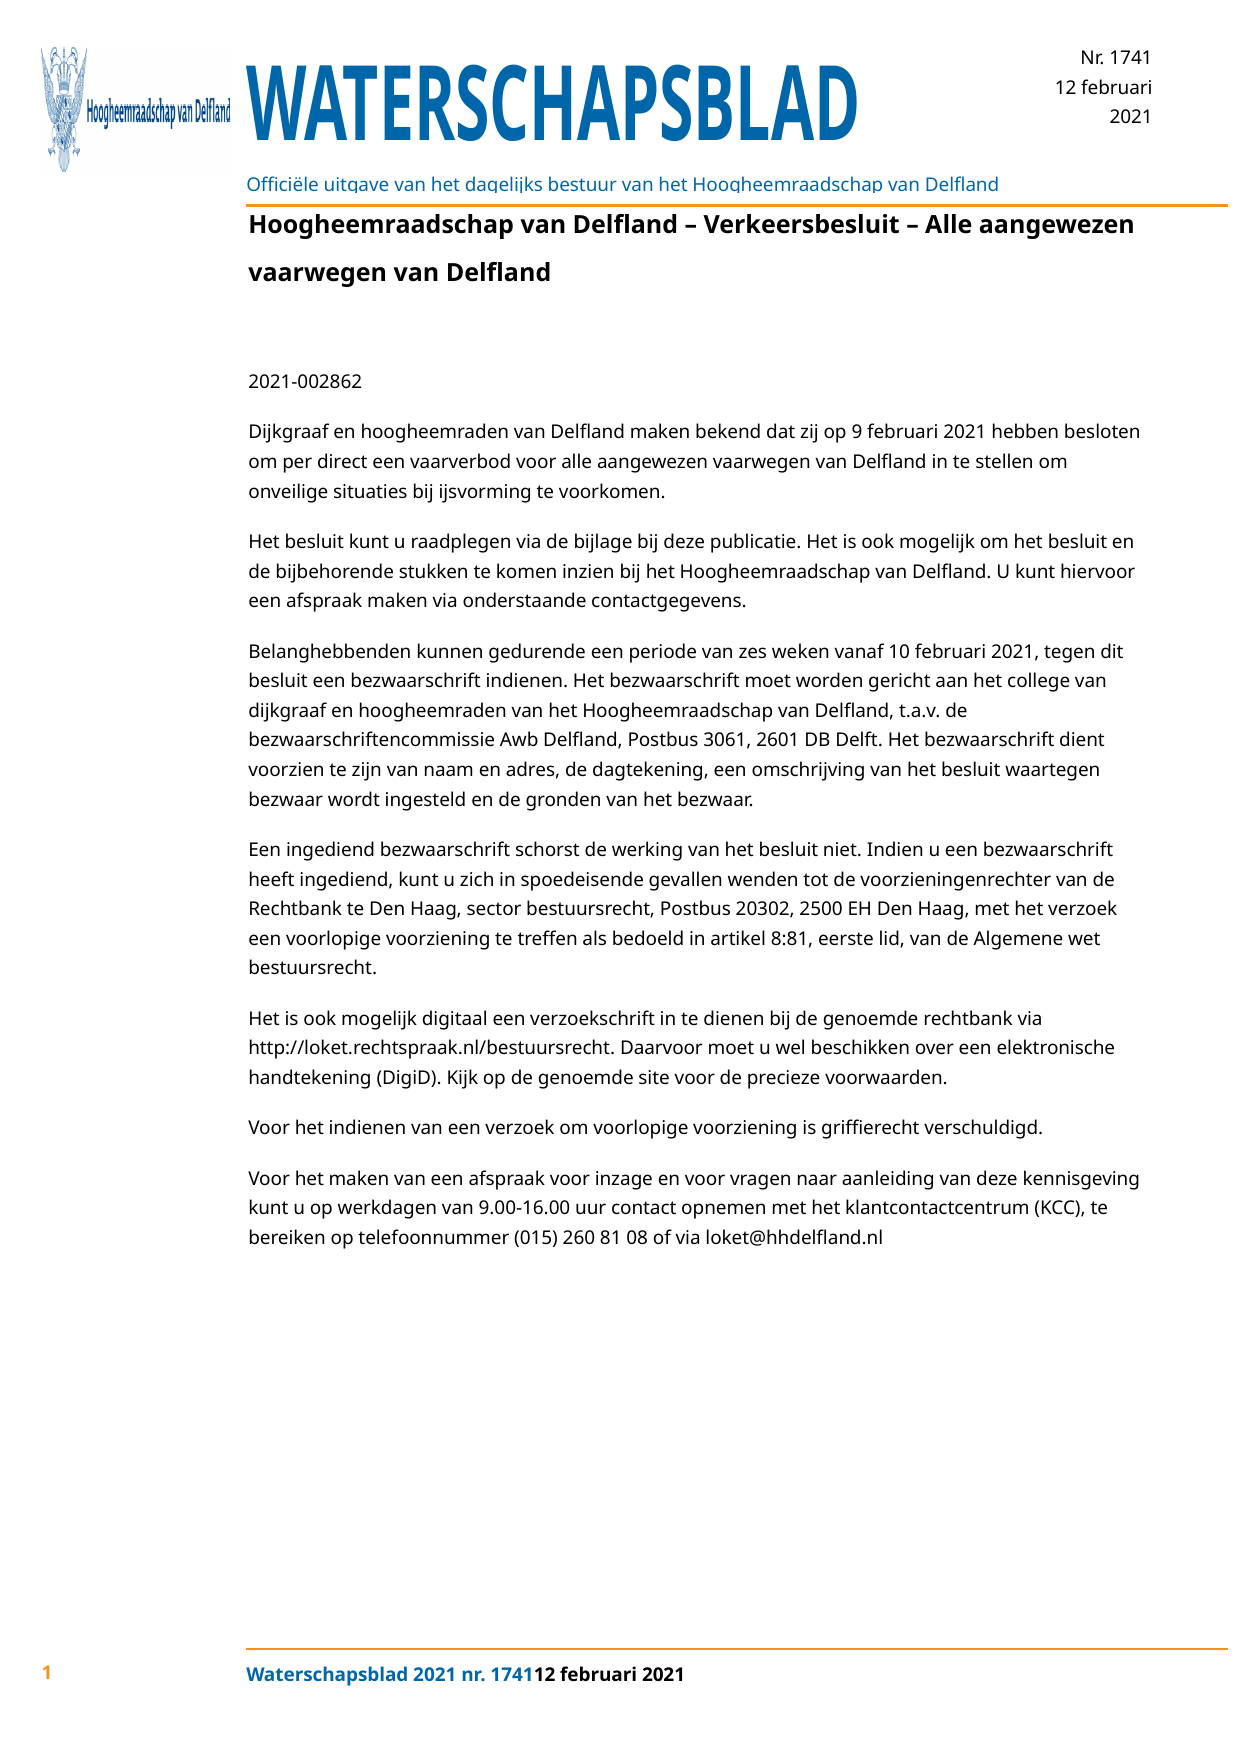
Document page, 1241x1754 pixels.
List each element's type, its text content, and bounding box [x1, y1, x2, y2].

text Hoogheemraadschap van Delfland – Verkeersbesluit – Alle aangewezen vaarwegen van Delfland [248, 207, 1152, 288]
text 2021-002862 [248, 368, 1152, 394]
text Dijkgraaf en hoogheemraden van Delfland maken bekend dat zij op 9 februari 2021 hebben besloten om per direct een vaarverbod voor alle aangewezen vaarwegen van Delfland in te stellen om onveilige situaties bij ijsvorming te voorkomen. [248, 419, 1152, 504]
text Voor het indienen van een verzoek om voorlopige voorziening is griffierecht verschuldigd. [248, 1114, 1152, 1140]
text Een ingediend bezwaarschrift schorst de werking van het besluit niet. Indien u een bezwaarschrift heeft ingediend, kunt u zich in spoedeisende gevallen wenden tot de voorzieningenrechter van de Rechtbank te Den Haag, sector bestuursrecht, Postbus 20302, 2500 EH Den Haag, met het verzoek een voorlopige voorziening te treffen als bedoeld in artikel 8:81, eerste lid, van de Algemene wet bestuursrecht. [248, 836, 1152, 980]
text Belanghebbenden kunnen gedurende een periode van zes weken vanaf 10 februari 2021, tegen dit besluit een bezwaarschrift indienen. Het bezwaarschrift moet worden gericht aan het college van dijkgraaf en hoogheemraden van het Hoogheemraadschap van Delfland, t.a.v. de bezwaarschriftencommissie Awb Delfland, Postbus 3061, 2601 DB Delft. Het bezwaarschrift dient voorzien te zijn van naam en adres, de dagtekening, een omschrijving van het besluit waartegen bezwaar wordt ingesteld en de gronden van het bezwaar. [248, 638, 1152, 812]
text Het besluit kunt u raadplegen via de bijlage bij deze publicatie. Het is ook mogelijk om het besluit en de bijbehorende stukken te komen inzien bij het Hoogheemraadschap van Delfland. U kunt hiervoor een afspraak maken via onderstaande contactgegevens. [248, 528, 1152, 613]
text Het is ook mogelijk digitaal een verzoekschrift in te dienen bij de genoemde rechtbank via http://loket.rechtspraak.nl/bestuursrecht. Daarvoor moet u wel beschikken over een elektronische handtekening (DigiD). Kijk op de genoemde site voor de precieze voorwaarden. [248, 1005, 1152, 1090]
picture [41, 47, 231, 172]
text Voor het maken van een afspraak voor inzage en voor vragen naar aanleiding van deze kennisgeving kunt u op werkdagen van 9.00-16.00 uur contact opnemen met het klantcontactcentrum (KCC), te bereiken op telefoonnummer (015) 260 81 08 of via loket@hhdelfland.nl [248, 1165, 1152, 1250]
